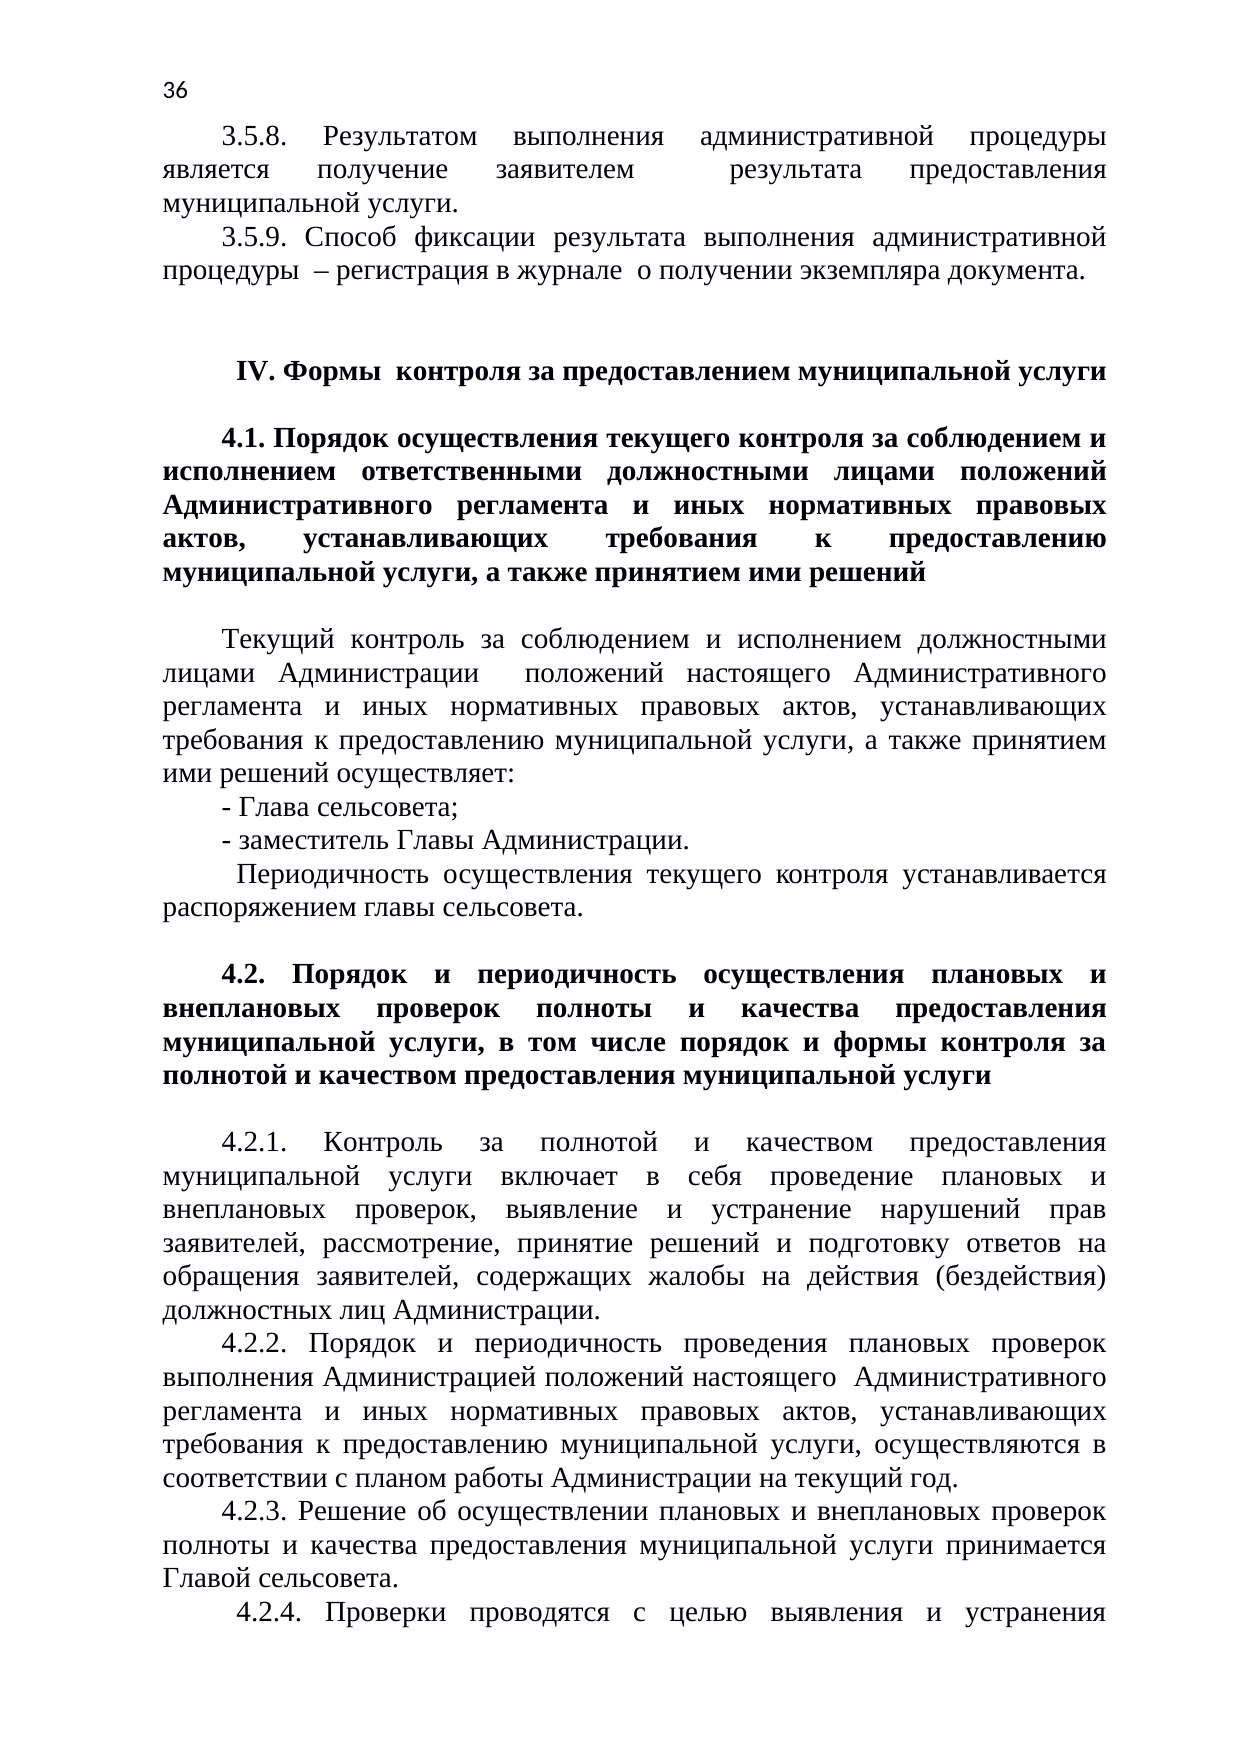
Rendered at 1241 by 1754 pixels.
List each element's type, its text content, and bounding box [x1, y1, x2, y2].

text - заместитель Главы Администрации. [162, 822, 1107, 856]
text 4.2.2. Порядок и периодичность проведения плановых проверок выполнения Администрацией положений настоящего Административного регламента и иных нормативных правовых актов, устанавливающих требования к предоставлению муниципальной услуги, осуществляются в соответствии с планом работы Администрации на текущий год. [162, 1326, 1107, 1493]
text 4.2.1. Контроль за полнотой и качеством предоставления муниципальной услуги включает в себя проведение плановых и внеплановых проверок, выявление и устранение нарушений прав заявителей, рассмотрение, принятие решений и подготовку ответов на обращения заявителей, содержащих жалобы на действия (бездействия) должностных лиц Администрации. [162, 1124, 1107, 1326]
text 3.5.9. Способ фиксации результата выполнения административной процедуры – регистрация в журнале о получении экземпляра документа. [162, 219, 1107, 286]
text 3.5.8. Результатом выполнения административной процедуры является получение заявителем результата предоставления муниципальной услуги. [162, 118, 1107, 219]
text IV. Формы контроля за предоставлением муниципальной услуги [162, 353, 1107, 386]
text - Глава сельсовета; [162, 789, 1107, 822]
text 4.1. Порядок осуществления текущего контроля за соблюдением и исполнением ответственными должностными лицами положений Административного регламента и иных нормативных правовых актов, устанавливающих требования к предоставлению муниципальной услуги, а также принятием ими решений [162, 420, 1107, 588]
text 4.2.3. Решение об осуществлении плановых и внеплановых проверок полноты и качества предоставления муниципальной услуги принимается Главой сельсовета. [162, 1493, 1107, 1594]
text Текущий контроль за соблюдением и исполнением должностными лицами Администрации положений настоящего Административного регламента и иных нормативных правовых актов, устанавливающих требования к предоставлению муниципальной услуги, а также принятием ими решений осуществляет: [162, 621, 1107, 789]
text 4.2.4. Проверки проводятся с целью выявления и устранения [162, 1594, 1107, 1627]
text 4.2. Порядок и периодичность осуществления плановых и внеплановых проверок полноты и качества предоставления муниципальной услуги, в том числе порядок и формы контроля за полнотой и качеством предоставления муниципальной услуги [162, 957, 1107, 1091]
text Периодичность осуществления текущего контроля устанавливается распоряжением главы сельсовета. [162, 856, 1107, 923]
